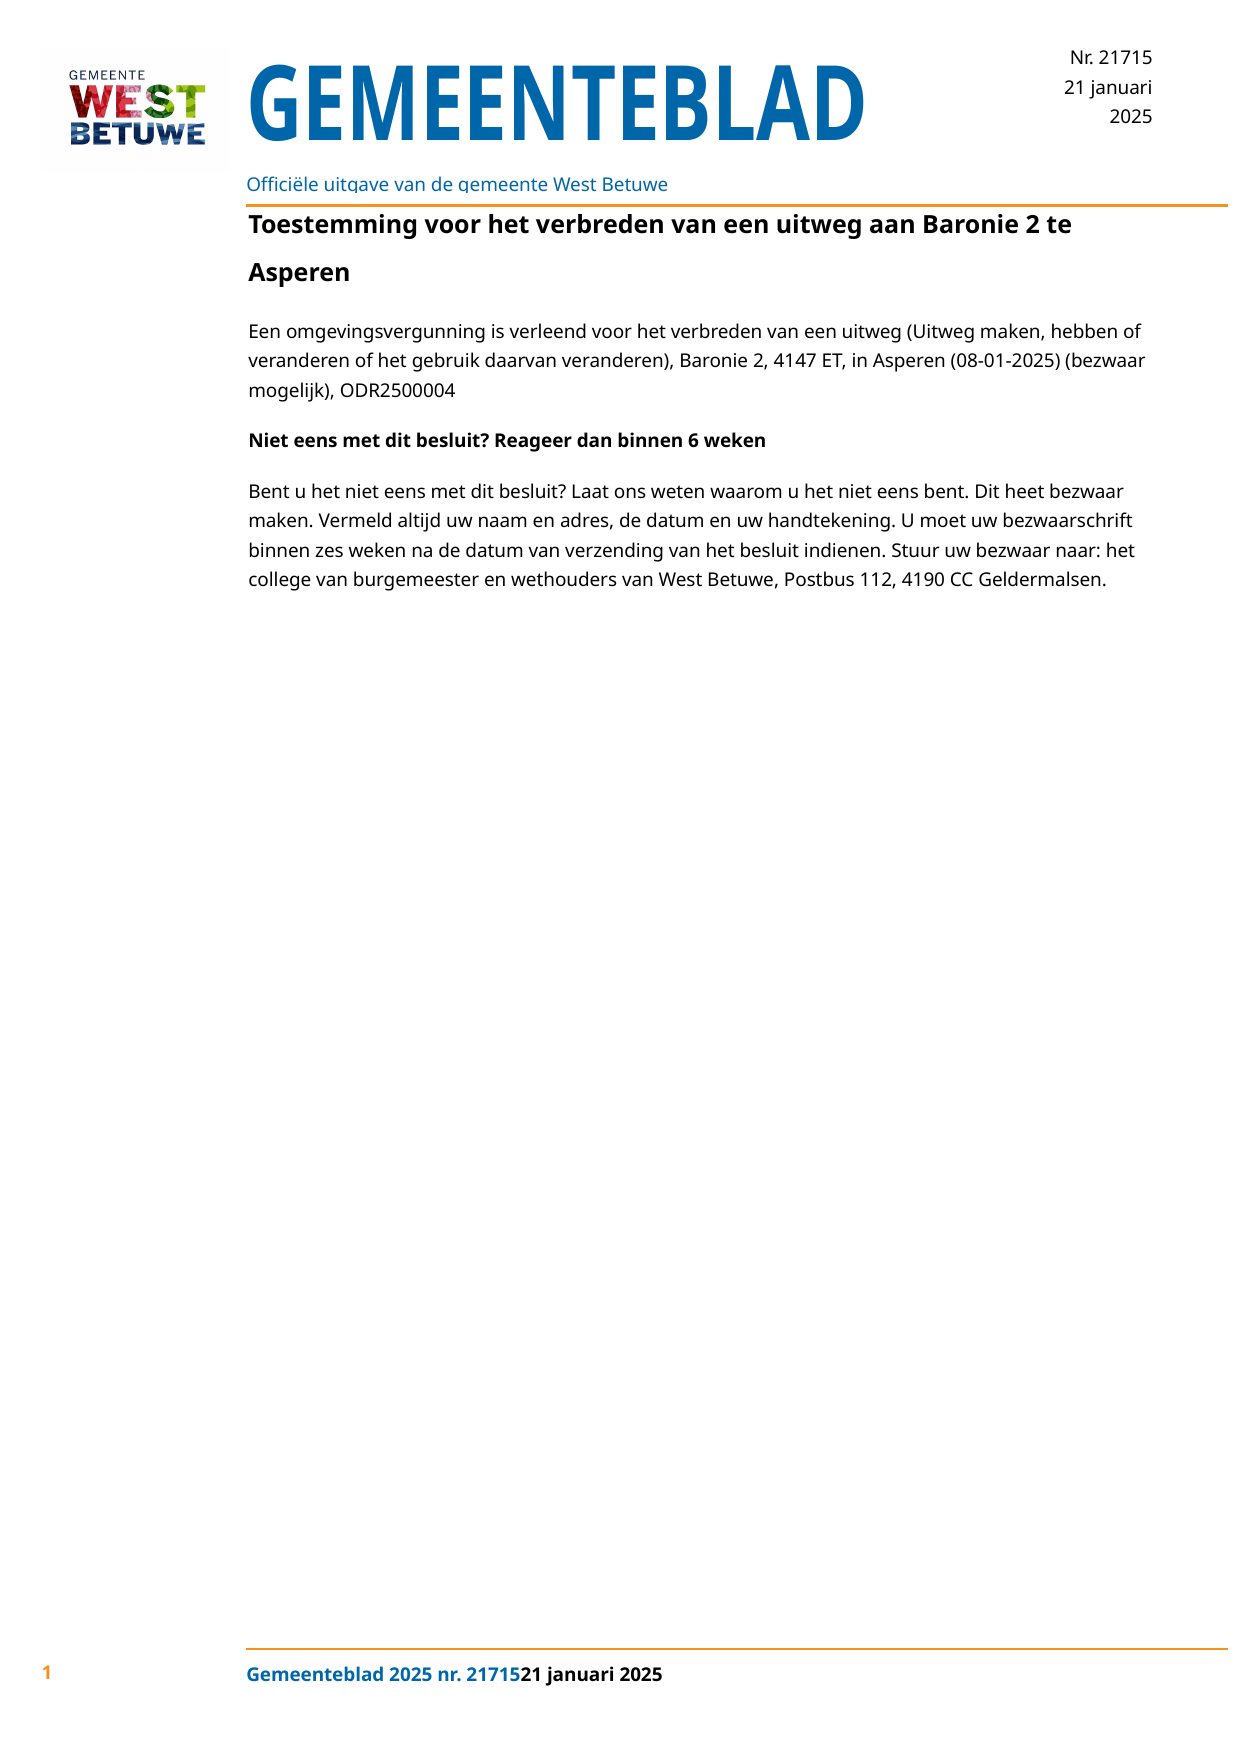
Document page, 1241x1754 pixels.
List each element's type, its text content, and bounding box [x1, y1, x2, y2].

text Bent u het niet eens met dit besluit? Laat ons weten waarom u het niet eens bent. Dit heet bezwaar maken. Vermeld altijd uw naam en adres, de datum en uw handtekening. U moet uw bezwaarschrift binnen zes weken na de datum van verzending van het besluit indienen. Stuur uw bezwaar naar: het college van burgemeester en wethouders van West Betuwe, Postbus 112, 4190 CC Geldermalsen. [248, 478, 1152, 592]
text Niet eens met dit besluit? Reageer dan binnen 6 weken [248, 427, 1152, 453]
text Een omgevingsvergunning is verleend voor het verbreden van een uitweg (Uitweg maken, hebben of veranderen of het gebruik daarvan veranderen), Baronie 2, 4147 ET, in Asperen (08-01-2025) (bezwaar mogelijk), ODR2500004 [248, 318, 1152, 403]
picture [41, 47, 231, 172]
text Toestemming voor het verbreden van een uitweg aan Baronie 2 te Asperen [248, 207, 1152, 288]
